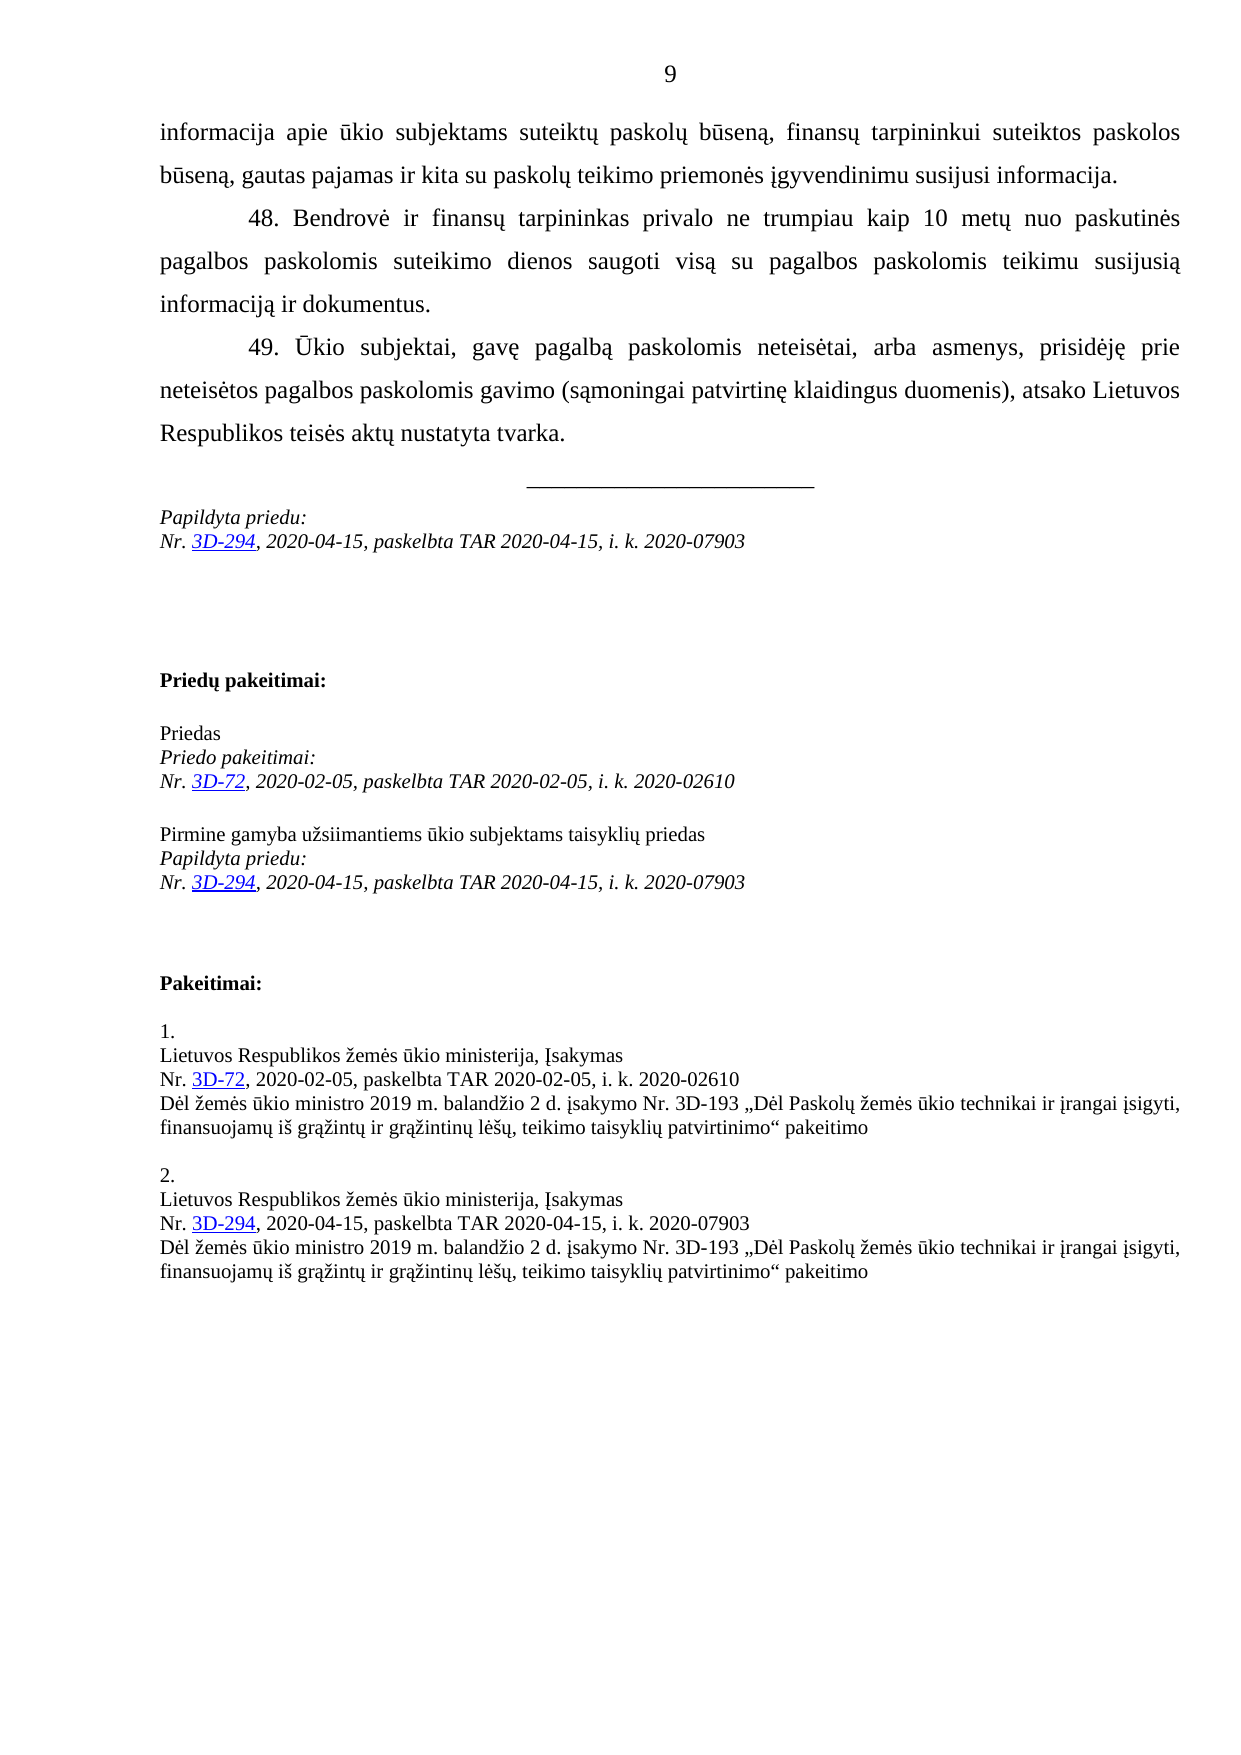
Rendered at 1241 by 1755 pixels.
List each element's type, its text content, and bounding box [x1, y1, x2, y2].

text Lietuvos Respublikos žemės ūkio ministerija, Įsakymas [159, 1187, 1181, 1211]
text Priedas [159, 721, 1181, 745]
text 1. [159, 1019, 1181, 1043]
text Priedo pakeitimai: [159, 745, 1181, 769]
text Nr. 3D-72, 2020-02-05, paskelbta TAR 2020-02-05, i. k. 2020-02610 [159, 769, 1181, 793]
text Priedų pakeitimai: [159, 668, 1181, 692]
text Papildyta priedu: [159, 846, 1181, 870]
text Nr. 3D-294, 2020-04-15, paskelbta TAR 2020-04-15, i. k. 2020-07903 [159, 870, 1181, 894]
text _______________________ [159, 462, 1181, 490]
text Nr. 3D-294, 2020-04-15, paskelbta TAR 2020-04-15, i. k. 2020-07903 [159, 529, 1181, 553]
text Nr. 3D-72, 2020-02-05, paskelbta TAR 2020-02-05, i. k. 2020-02610 [159, 1067, 1181, 1091]
text Nr. 3D-294, 2020-04-15, paskelbta TAR 2020-04-15, i. k. 2020-07903 [159, 1211, 1181, 1235]
text Lietuvos Respublikos žemės ūkio ministerija, Įsakymas [159, 1043, 1181, 1067]
text Dėl žemės ūkio ministro 2019 m. balandžio 2 d. įsakymo Nr. 3D-193 „Dėl Paskolų žemės ūkio technikai ir įrangai įsigyti, finansuojamų iš grąžintų ir grąžintinų lėšų, teikimo taisyklių patvirtinimo“ pakeitimo [159, 1091, 1181, 1139]
text Papildyta priedu: [159, 505, 1181, 529]
text 2. [159, 1163, 1181, 1187]
text informacija apie ūkio subjektams suteiktų paskolų būseną, finansų tarpininkui suteiktos paskolos būseną, gautas pajamas ir kita su paskolų teikimo priemonės įgyvendinimu susijusi informacija. [159, 117, 1181, 188]
text Pakeitimai: [159, 971, 1181, 995]
text Dėl žemės ūkio ministro 2019 m. balandžio 2 d. įsakymo Nr. 3D-193 „Dėl Paskolų žemės ūkio technikai ir įrangai įsigyti, finansuojamų iš grąžintų ir grąžintinų lėšų, teikimo taisyklių patvirtinimo“ pakeitimo [159, 1235, 1181, 1283]
text 48. Bendrovė ir finansų tarpininkas privalo ne trumpiau kaip 10 metų nuo paskutinės pagalbos paskolomis suteikimo dienos saugoti visą su pagalbos paskolomis teikimu susijusią informaciją ir dokumentus. [159, 203, 1181, 318]
text 49. Ūkio subjektai, gavę pagalbą paskolomis neteisėtai, arba asmenys, prisidėję prie neteisėtos pagalbos paskolomis gavimo (sąmoningai patvirtinę klaidingus duomenis), atsako Lietuvos Respublikos teisės aktų nustatyta tvarka. [159, 332, 1181, 447]
text Pirmine gamyba užsiimantiems ūkio subjektams taisyklių priedas [159, 822, 1181, 846]
